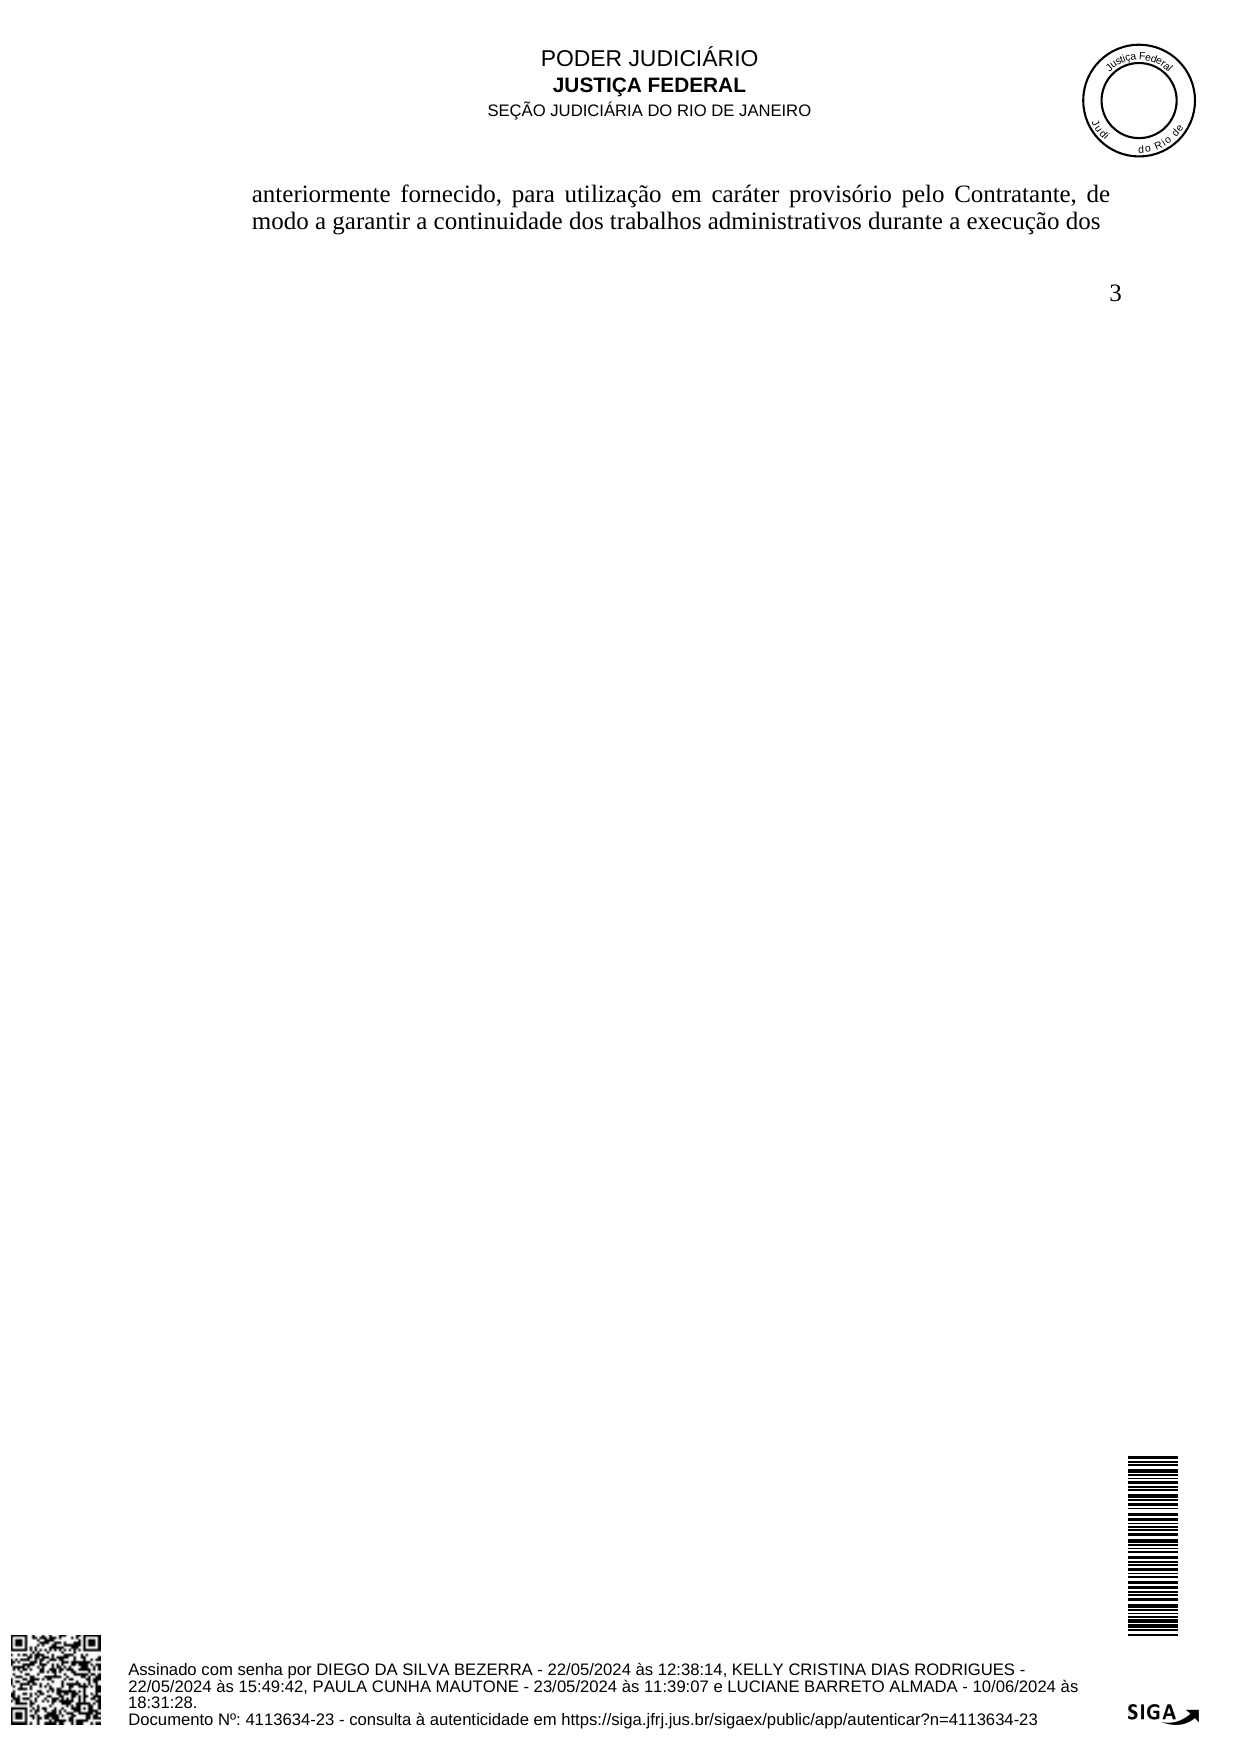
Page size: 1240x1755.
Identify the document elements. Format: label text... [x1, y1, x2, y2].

text anteriormente fornecido, para utilização em caráter provisório pelo Contratante, de modo a garantir a continuidade dos trabalhos administrativos durante a execução dos [251, 180, 1111, 235]
text 3 [189, 278, 1122, 307]
